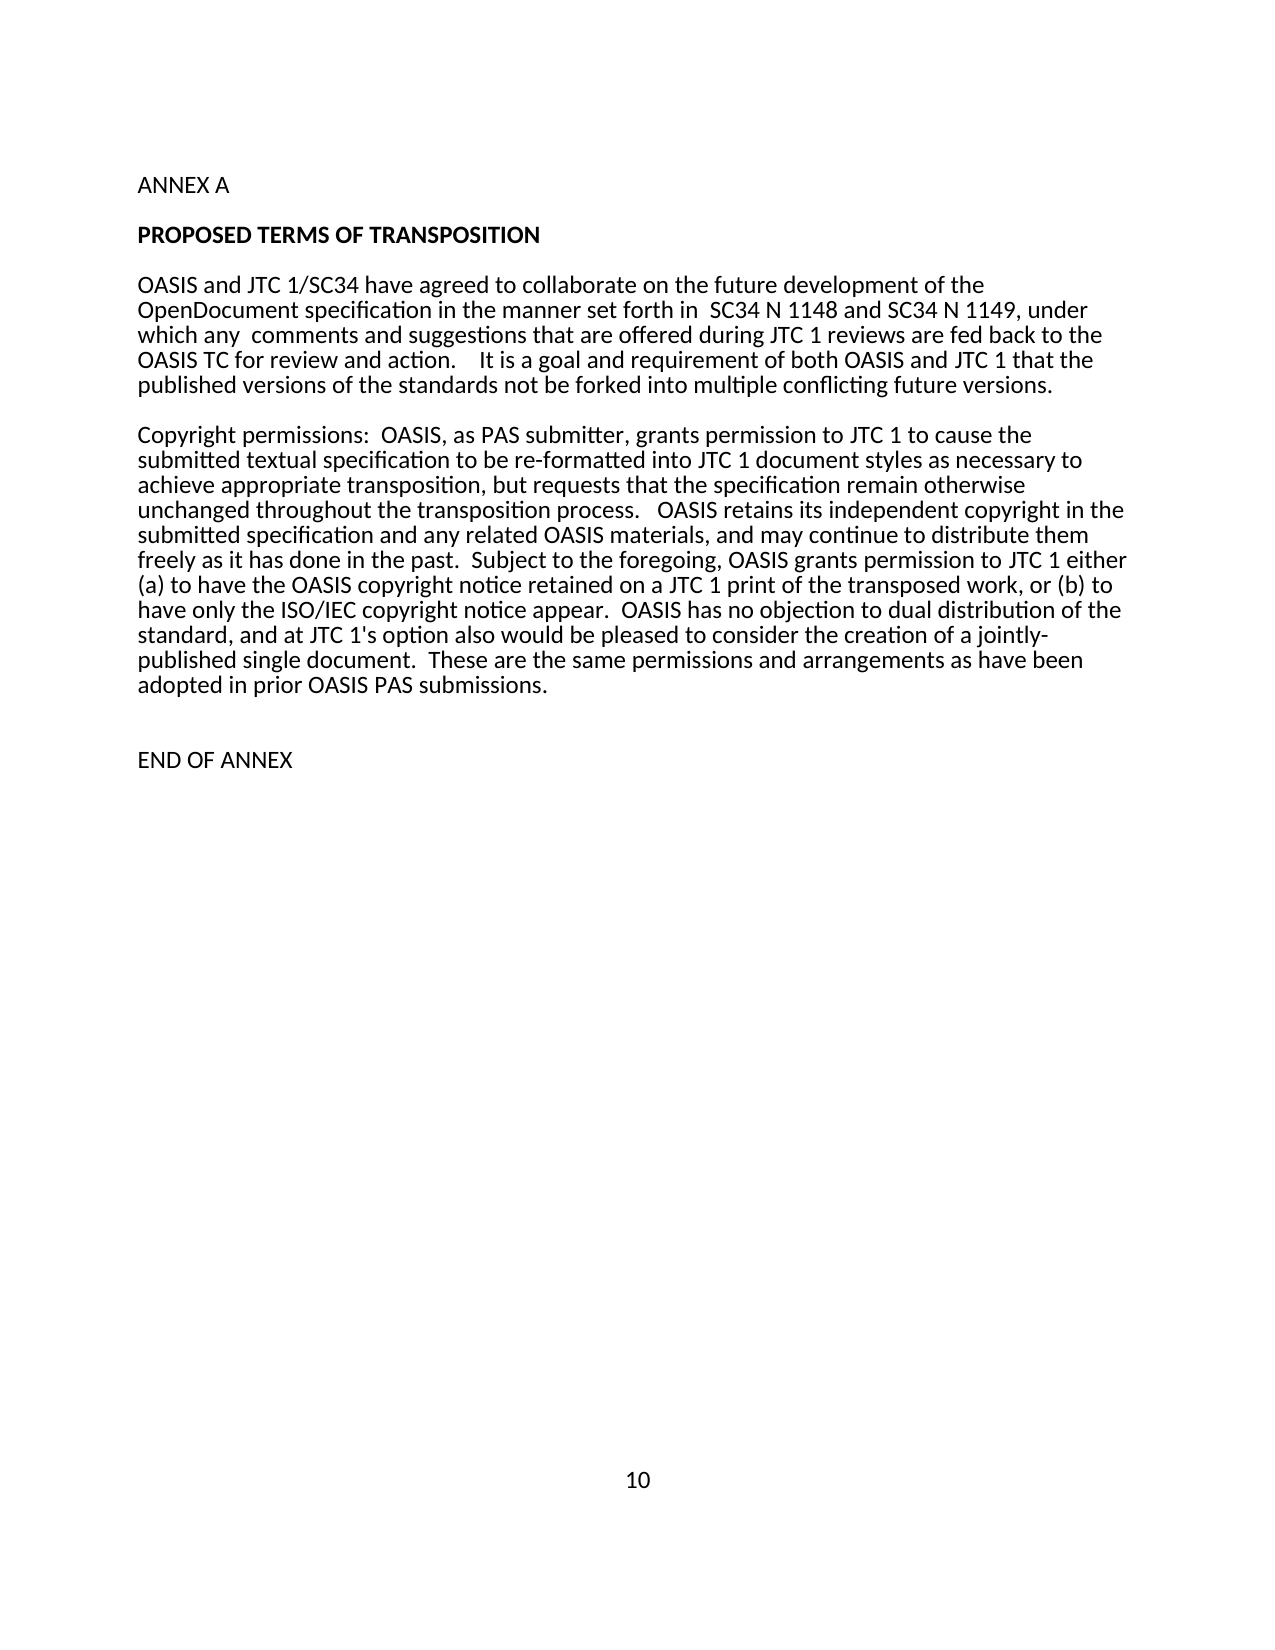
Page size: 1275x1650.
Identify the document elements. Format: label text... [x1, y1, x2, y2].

text END OF ANNEX [137, 750, 1138, 775]
text Copyright permissions: OASIS, as PAS submitter, grants permission to JTC 1 to cause the submitted textual specification to be re-formatted into JTC 1 document styles as necessary to achieve appropriate transposition, but requests that the specification remain otherwise unchanged throughout the transposition process. OASIS retains its independent copyright in the submitted specification and any related OASIS materials, and may continue to distribute them freely as it has done in the past. Subject to the foregoing, OASIS grants permission to JTC 1 either (a) to have the OASIS copyright notice retained on a JTC 1 print of the transposed work, or (b) to have only the ISO/IEC copyright notice appear. OASIS has no objection to dual distribution of the standard, and at JTC 1's option also would be pleased to consider the creation of a jointly-published single document. These are the same permissions and arrangements as have been adopted in prior OASIS PAS submissions. [137, 425, 1138, 700]
text OASIS and JTC 1/SC34 have agreed to collaborate on the future development of the OpenDocument specification in the manner set forth in SC34 N 1148 and SC34 N 1149, under which any comments and suggestions that are offered during JTC 1 reviews are fed back to the OASIS TC for review and action. It is a goal and requirement of both OASIS and JTC 1 that the published versions of the standards not be forked into multiple conflicting future versions. [137, 275, 1138, 400]
text PROPOSED TERMS OF TRANSPOSITION [137, 225, 1138, 250]
text ANNEX A [137, 175, 1138, 200]
